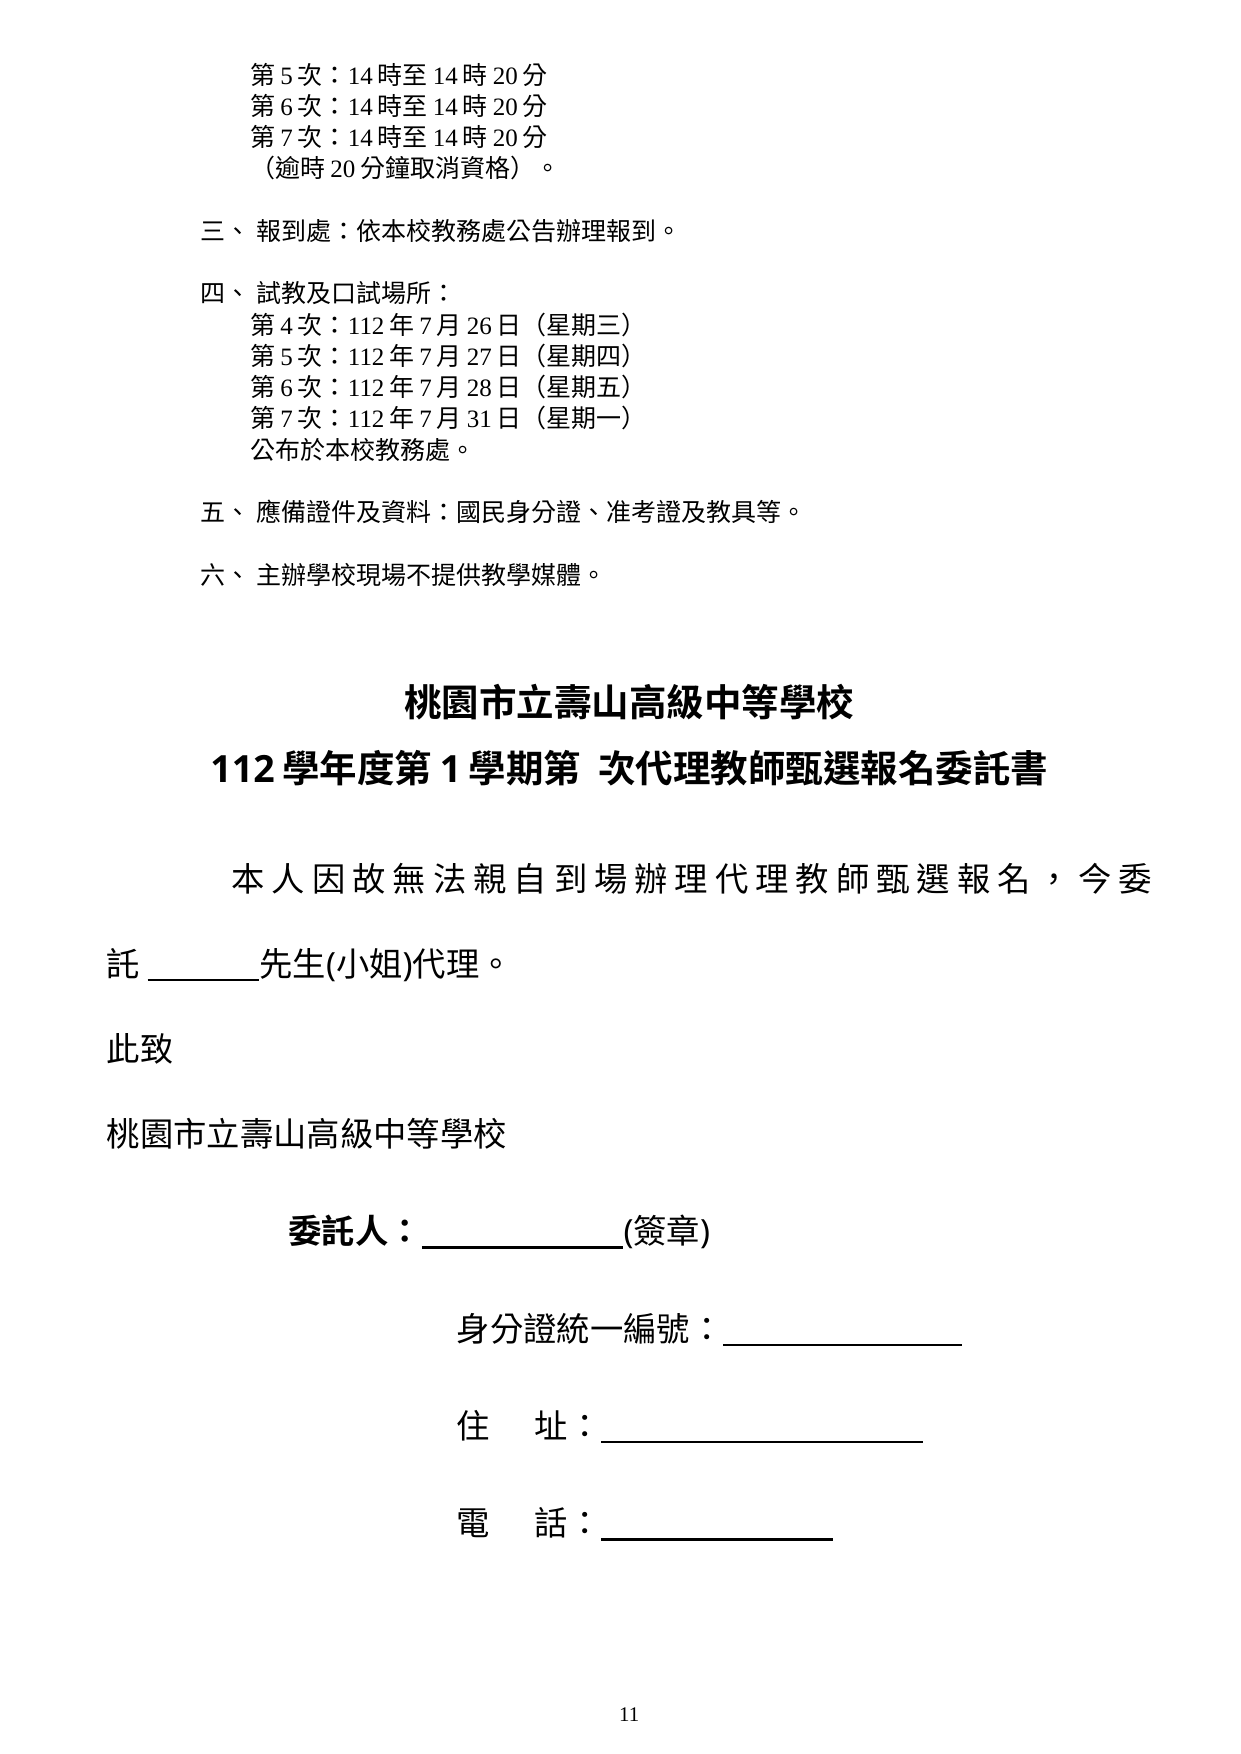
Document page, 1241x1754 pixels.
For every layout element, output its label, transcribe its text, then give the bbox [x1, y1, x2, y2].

text 112學年度第1學期第 次代理教師甄選報名委託書 [106, 753, 1152, 790]
text 第6次：112年7月28日（星期五） [250, 372, 1152, 403]
text 本人因故無法親自到場辦理代理教師甄選報名，今委 [106, 853, 1152, 901]
text （逾時20分鐘取消資格）。 [250, 153, 1152, 184]
text 公布於本校教務處。 [250, 434, 1152, 465]
text 第5次：112年7月27日（星期四） [250, 340, 1152, 372]
list 主辦學校現場不提供教學媒體。 [200, 559, 1152, 590]
text 第5次：14時至14時20分 [250, 59, 1152, 90]
text 第7次：112年7月31日（星期一） [250, 403, 1152, 434]
list 試教及口試場所： [200, 278, 1152, 309]
text 住 址： [106, 1400, 1152, 1448]
list 應備證件及資料：國民身分證、准考證及教具等。 [200, 497, 1152, 528]
text 身分證統一編號： [106, 1302, 1152, 1351]
text 第6次：14時至14時20分 [250, 90, 1152, 122]
text 此致 [106, 1023, 1152, 1071]
text 桃園市立壽山高級中等學校 [106, 1107, 1152, 1156]
list 報到處：依本校教務處公告辦理報到。 [200, 215, 1152, 247]
text 委託人： (簽章) [106, 1205, 1152, 1253]
text 第4次：112年7月26日（星期三） [250, 309, 1152, 340]
text 電 話： [106, 1497, 1152, 1545]
text 託 先生(小姐)代理。 [106, 938, 1152, 986]
text 第7次：14時至14時20分 [250, 122, 1152, 153]
text 桃園市立壽山高級中等學校 [106, 686, 1152, 724]
